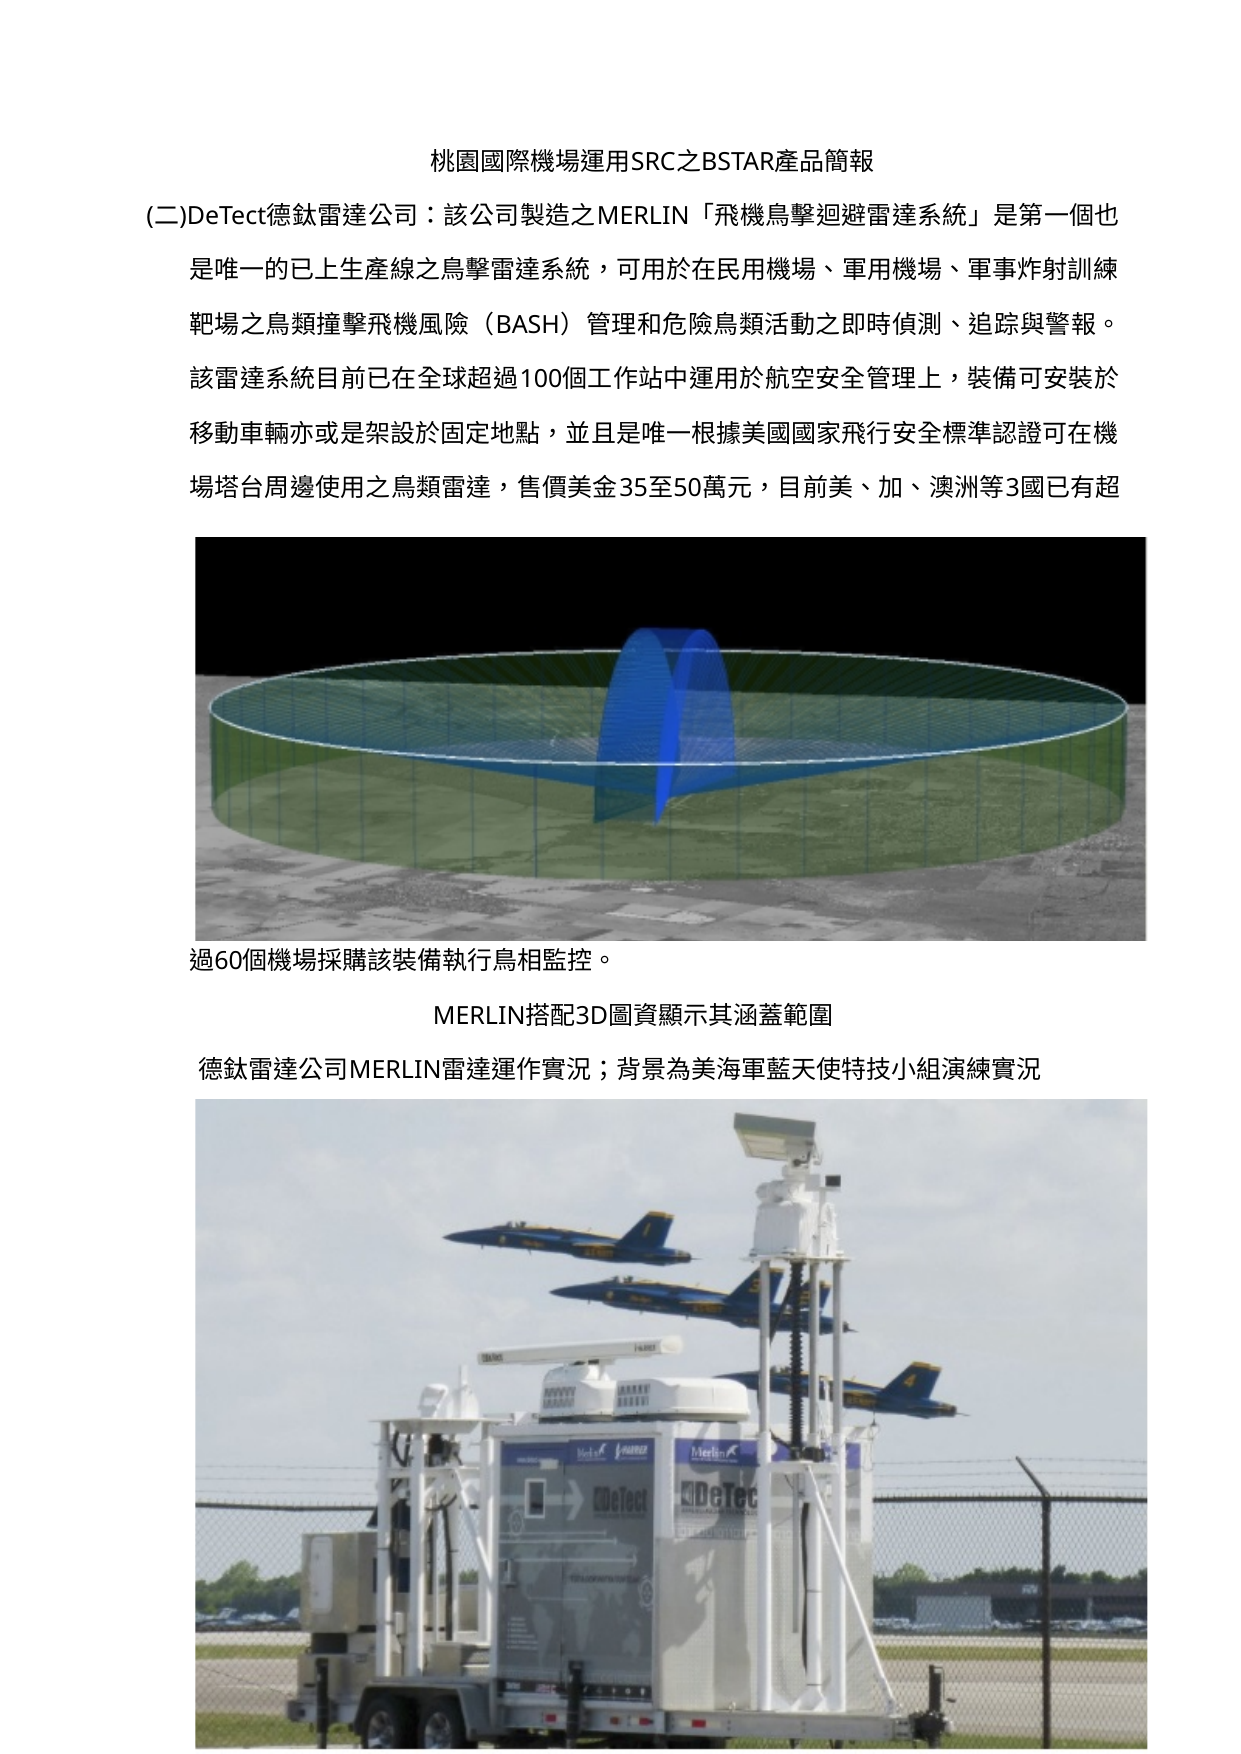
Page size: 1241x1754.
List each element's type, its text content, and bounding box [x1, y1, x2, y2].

text 桃園國際機場運用SRC之BSTAR產品簡報 [184, 141, 1121, 177]
text (二)DeTect德鈦雷達公司：該公司製造之MERLIN「飛機鳥擊迴避雷達系統」是第一個也是唯一的已上生產線之鳥擊雷達系統，可用於在民用機場、軍用機場、軍事炸射訓練靶場之鳥類撞擊飛機風險（BASH）管理和危險鳥類活動之即時偵測、追踪與警報。該雷達系統目前已在全球超過100個工作站中運用於航空安全管理上，裝備可安裝於移動車輛亦或是架設於固定地點，並且是唯一根據美國國家飛行安全標準認證可在機場塔台周邊使用之鳥類雷達，售價美金35至50萬元，目前美、加、澳洲等3國已有超過60個機場採購該裝備執行鳥相監控。 [146, 196, 1121, 977]
picture [195, 537, 1148, 941]
text MERLIN搭配3D圖資顯示其涵蓋範圍 [144, 995, 1121, 1031]
text 德鈦雷達公司MERLIN雷達運作實況；背景為美海軍藍天使特技小組演練實況 [119, 1049, 1121, 1086]
picture [195, 1099, 1148, 1754]
